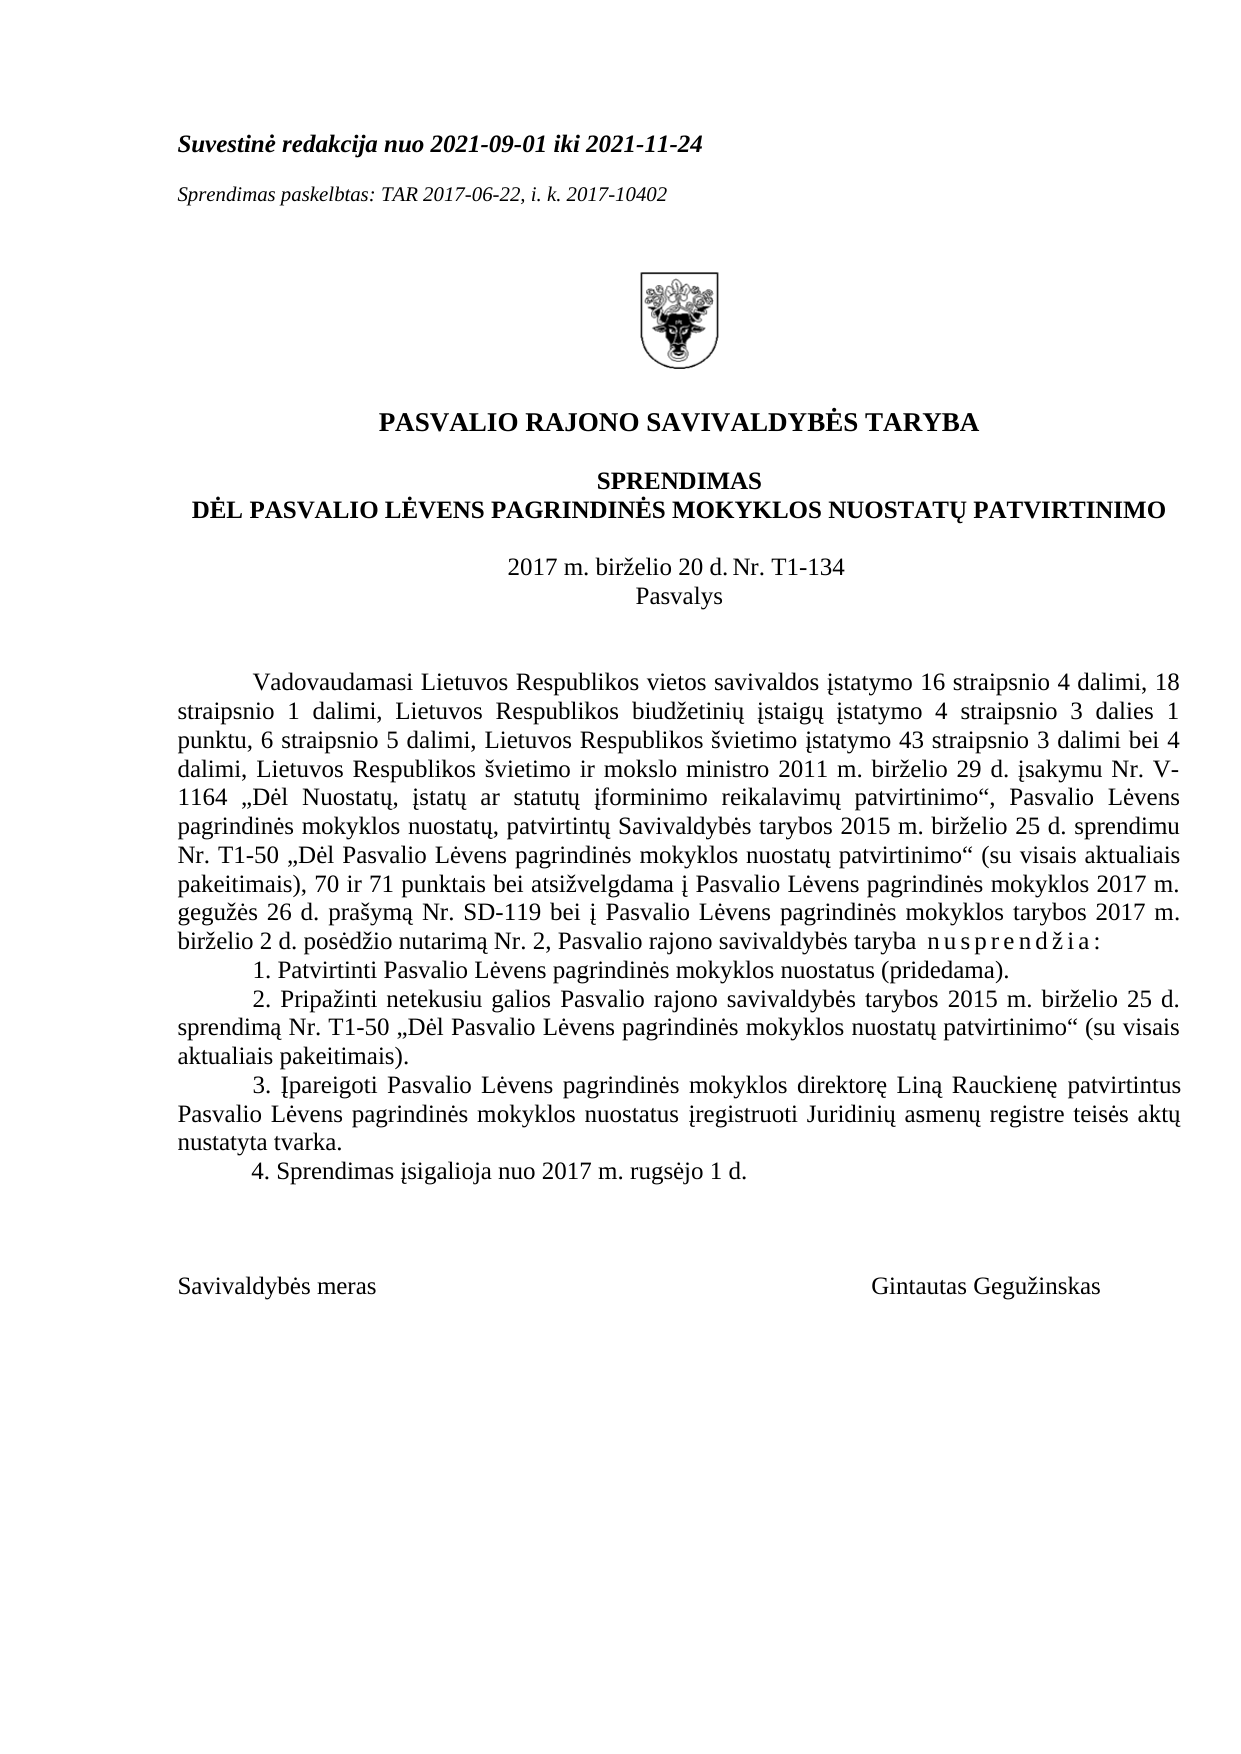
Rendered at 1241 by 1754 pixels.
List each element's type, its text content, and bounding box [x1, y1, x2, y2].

text Pasvalio rajono savivaldybės taryba [177, 406, 1181, 437]
text 3. Įpareigoti Pasvalio Lėvens pagrindinės mokyklos direktorę Liną Rauckienę patvirtintus Pasvalio Lėvens pagrindinės mokyklos nuostatus įregistruoti Juridinių asmenų registre teisės aktų nustatyta tvarka. [177, 1070, 1181, 1156]
text Pasvalys [177, 581, 1181, 610]
text Suvestinė redakcija nuo 2021-09-01 iki 2021-11-24 [177, 129, 1181, 158]
text Sprendimas [177, 466, 1181, 495]
text 1. Patvirtinti Pasvalio Lėvens pagrindinės mokyklos nuostatus (pridedama). [177, 955, 1181, 984]
text Savivaldybės meras Gintautas Gegužinskas [177, 1271, 1181, 1300]
text 2017 m. birželio 20 d. Nr. T1-134 [177, 552, 1181, 581]
text 4. Sprendimas įsigalioja nuo 2017 m. rugsėjo 1 d. [177, 1156, 1181, 1185]
text Sprendimas paskelbtas: TAR 2017-06-22, i. k. 2017-10402 [177, 182, 1181, 206]
text Dėl PASVALIO LĖVENS PAGRINDINĖS MOKYKLOS NUOSTATŲ PATVIRTINIMO [177, 495, 1181, 524]
text 2. Pripažinti netekusiu galios Pasvalio rajono savivaldybės tarybos 2015 m. birželio 25 d. sprendimą Nr. T1-50 „Dėl Pasvalio Lėvens pagrindinės mokyklos nuostatų patvirtinimo“ (su visais aktualiais pakeitimais). [177, 984, 1181, 1070]
text Vadovaudamasi Lietuvos Respublikos vietos savivaldos įstatymo 16 straipsnio 4 dalimi, 18 straipsnio 1 dalimi, Lietuvos Respublikos biudžetinių įstaigų įstatymo 4 straipsnio 3 dalies 1 punktu, 6 straipsnio 5 dalimi, Lietuvos Respublikos švietimo įstatymo 43 straipsnio 3 dalimi bei 4 dalimi, Lietuvos Respublikos švietimo ir mokslo ministro 2011 m. birželio 29 d. įsakymu Nr. V-1164 „Dėl Nuostatų, įstatų ar statutų įforminimo reikalavimų patvirtinimo“, Pasvalio Lėvens pagrindinės mokyklos nuostatų, patvirtintų Savivaldybės tarybos 2015 m. birželio 25 d. sprendimu Nr. T1-50 „Dėl Pasvalio Lėvens pagrindinės mokyklos nuostatų patvirtinimo“ (su visais aktualiais pakeitimais), 70 ir 71 punktais bei atsižvelgdama į Pasvalio Lėvens pagrindinės mokyklos 2017 m. gegužės 26 d. prašymą Nr. SD-119 bei į Pasvalio Lėvens pagrindinės mokyklos tarybos 2017 m. birželio 2 d. posėdžio nutarimą Nr. 2, Pasvalio rajono savivaldybės taryba nusprendžia: [177, 667, 1181, 955]
